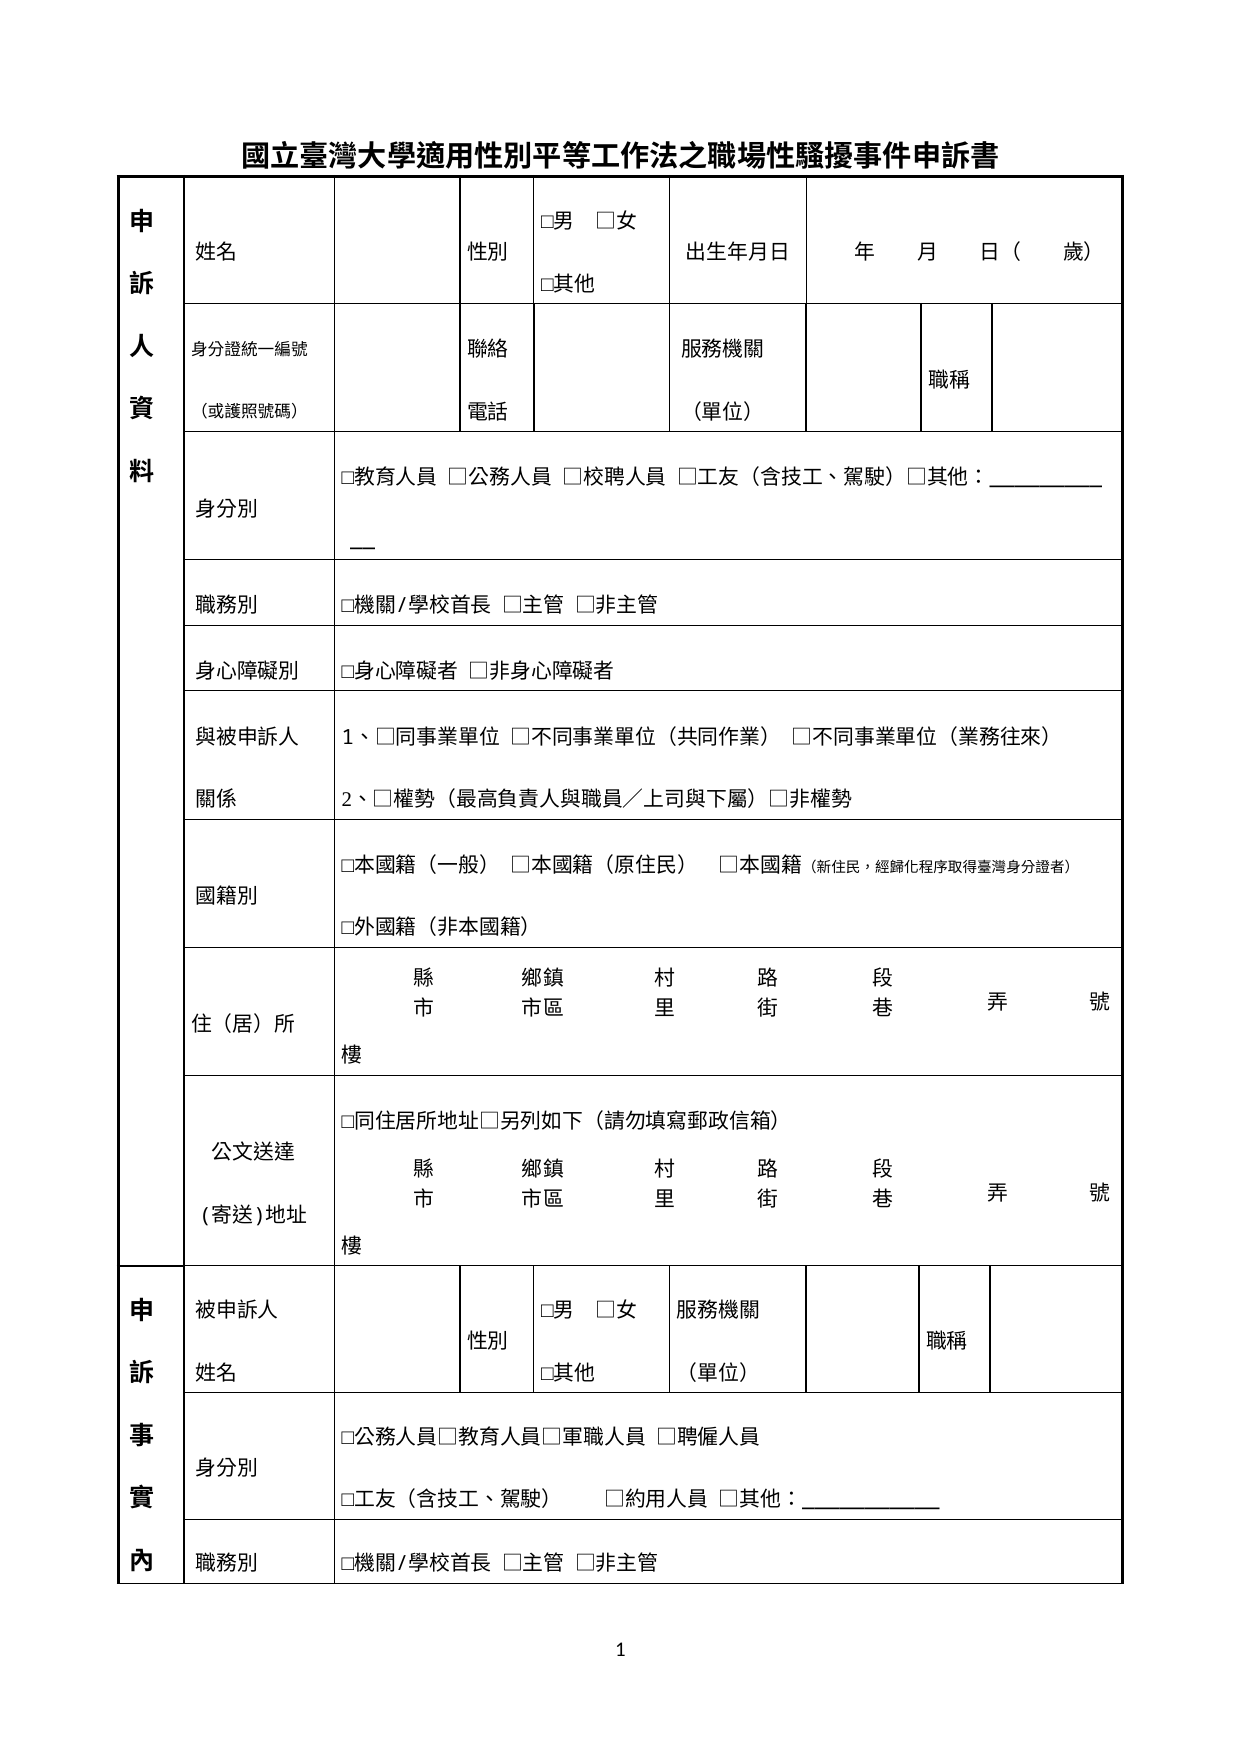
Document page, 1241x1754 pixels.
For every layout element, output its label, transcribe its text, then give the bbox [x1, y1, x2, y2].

table_cell 住（居）所 [185, 948, 334, 1075]
table_cell 職稱 [922, 304, 991, 431]
table_header 申訴人資料 [120, 178, 183, 1265]
table_cell 職務別 [185, 560, 334, 625]
table_cell [335, 1266, 459, 1392]
table_cell 性別 [461, 1266, 533, 1392]
table_cell 身分別 [185, 432, 334, 559]
table_cell □同住居所地址□另列如下（請勿填寫郵政信箱） 縣市 鄉鎮市區 村里 路街 段巷 弄 號 樓 [335, 1076, 1121, 1265]
text 國立臺灣大學適用性別平等工作法之職場性騷擾事件申訴書 [0, 106, 1122, 175]
table_cell 身分別 [185, 1393, 334, 1518]
table_header 性別 [461, 178, 533, 303]
table_cell □公務人員□教育人員□軍職人員 □聘僱人員 □工友（含技工、駕駛） □約用人員 □其他：___________ [335, 1393, 1121, 1518]
table_cell 聯絡電話 [461, 304, 533, 431]
table_cell [535, 304, 669, 431]
table_cell 服務機關 （單位） [670, 304, 805, 431]
table_cell [807, 304, 920, 431]
table_cell □男 □女 □其他 [534, 1266, 669, 1392]
table_cell 公文送達 (寄送)地址 [185, 1076, 334, 1265]
table_cell 職務別 [185, 1520, 334, 1582]
table_header [335, 178, 459, 303]
table_cell [807, 1266, 918, 1392]
table_cell □機關/學校首長 □主管 □非主管 [335, 560, 1121, 625]
table_cell 服務機關 （單位） [670, 1266, 805, 1392]
table_cell [993, 304, 1121, 431]
table_cell 身心障礙別 [185, 626, 334, 690]
table_header 姓名 [185, 178, 334, 303]
table_cell 被申訴人 姓名 [185, 1266, 334, 1392]
table_cell □教育人員 □公務人員 □校聘人員 □工友（含技工、駕駛）□其他：___________ [335, 432, 1121, 559]
table_header □男 □女 □其他 [534, 178, 669, 303]
table_cell [335, 304, 459, 431]
table_cell 國籍別 [185, 820, 334, 947]
table_cell 職稱 [920, 1266, 989, 1392]
table_header 年 月 日（ 歲） [807, 178, 1121, 303]
table_cell [991, 1266, 1121, 1392]
table_cell 申訴事實內 [120, 1267, 183, 1582]
table_cell 與被申訴人 關係 [185, 691, 334, 818]
table_header 出生年月日 [670, 178, 806, 303]
table_cell □本國籍（一般） □本國籍（原住民） □本國籍（新住民，經歸化程序取得臺灣身分證者） □外國籍（非本國籍） [335, 820, 1121, 947]
table_cell □機關/學校首長 □主管 □非主管 [335, 1520, 1121, 1582]
table_cell 1、□同事業單位 □不同事業單位（共同作業） □不同事業單位（業務往來） 2、□權勢（最高負責人與職員／上司與下屬）□非權勢 [335, 691, 1121, 818]
table_cell □身心障礙者 □非身心障礙者 [335, 626, 1121, 690]
table_cell 縣市 鄉鎮市區 村里 路街 段巷 弄 號 樓 [335, 948, 1121, 1075]
table_cell 身分證統一編號（或護照號碼） [185, 304, 334, 431]
